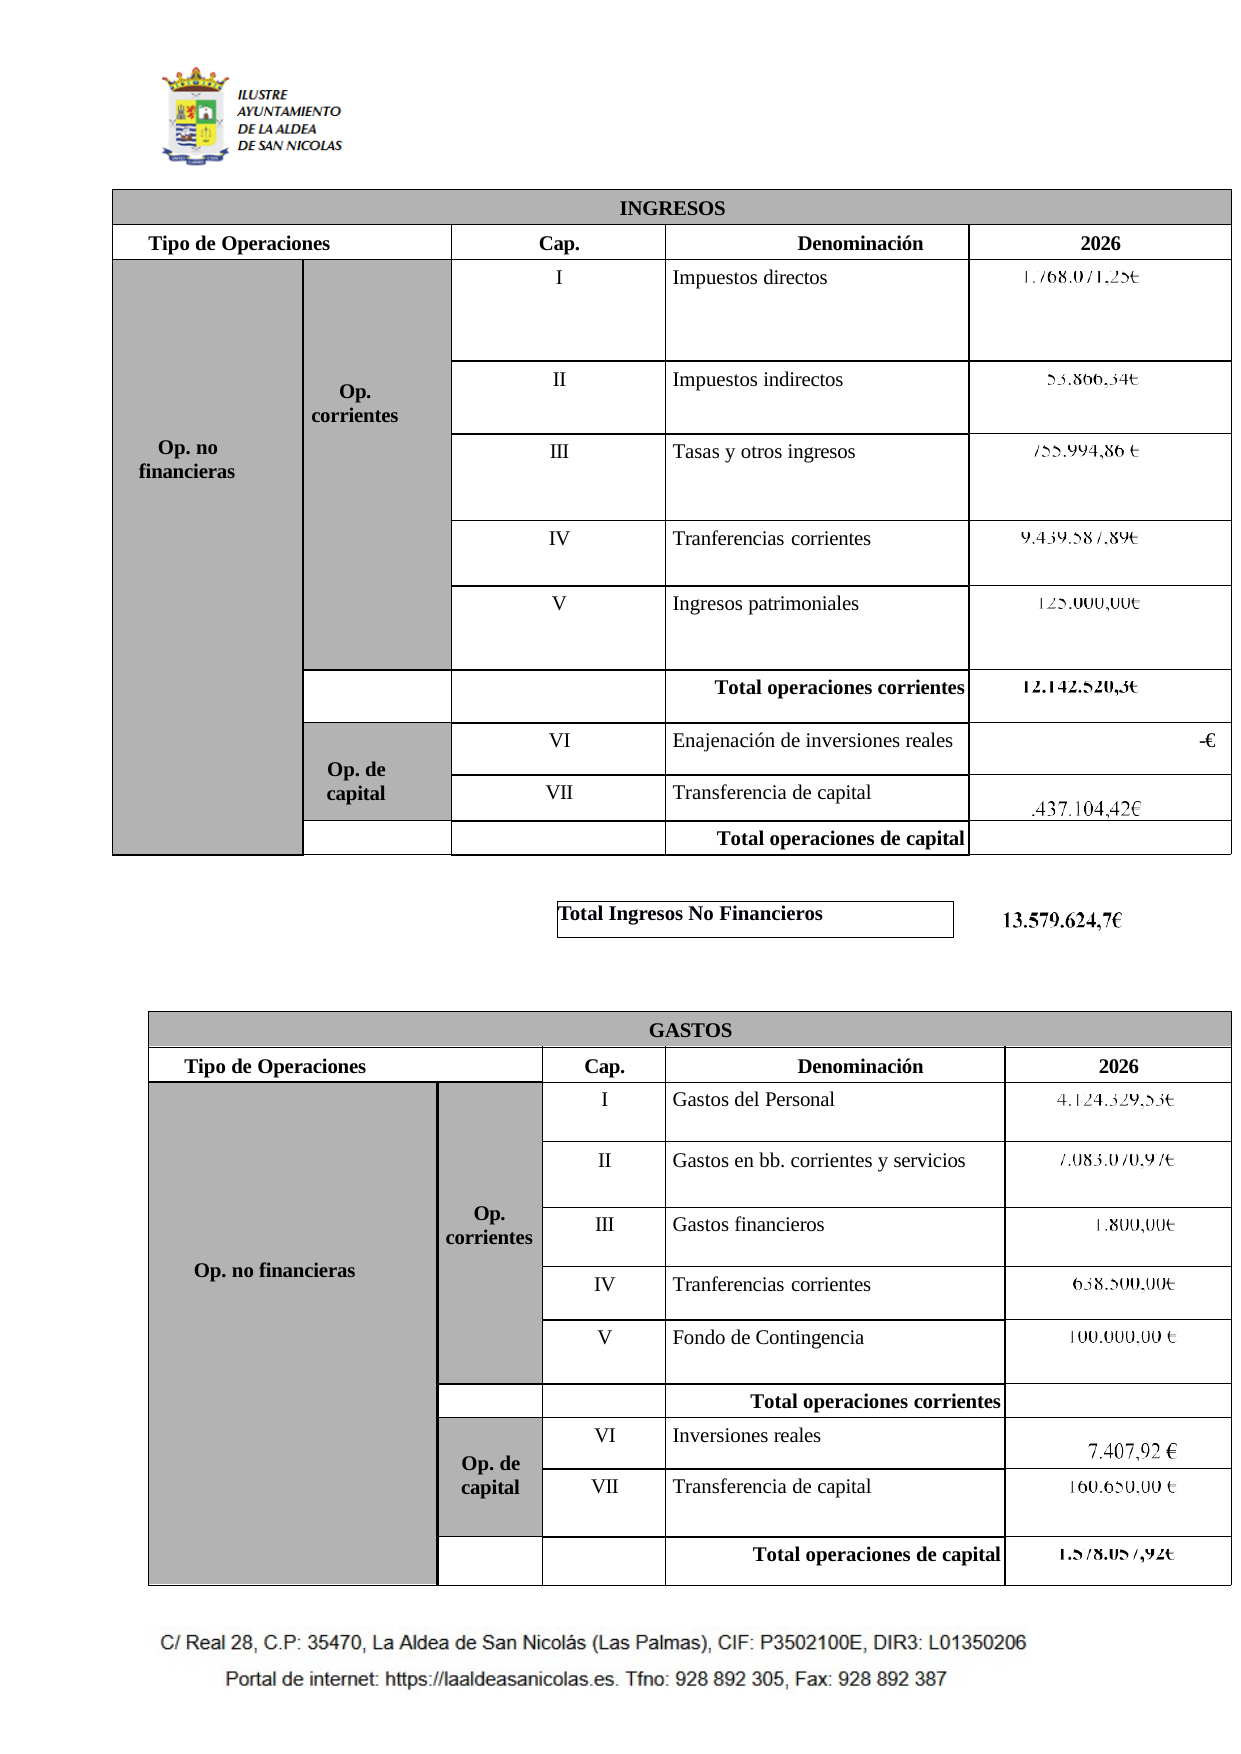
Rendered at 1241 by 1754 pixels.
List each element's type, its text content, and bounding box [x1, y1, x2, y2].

picture [1095, 1219, 1175, 1234]
picture [1032, 801, 1071, 816]
table_cell Tranferencias corrientes [666, 521, 968, 585]
picture [1058, 1549, 1175, 1563]
table_cell Total operaciones de capital [666, 1538, 1004, 1584]
table_cell [970, 775, 1231, 820]
picture [1075, 801, 1141, 819]
table_cell [1006, 1418, 1231, 1468]
table_cell Cap. [452, 225, 665, 259]
table_cell [452, 822, 665, 854]
table_cell [1006, 1384, 1231, 1417]
table_cell Impuestos directos [666, 260, 968, 360]
table_cell I [543, 1083, 665, 1141]
table_cell [970, 821, 1231, 854]
table_cell Op. de capital [304, 723, 451, 820]
table_cell [304, 671, 451, 722]
table_cell Transferencia de capital [666, 776, 968, 820]
table_cell [543, 1538, 665, 1584]
table_cell IV [452, 521, 665, 585]
table_cell V [452, 587, 665, 669]
table_cell Gastos en bb. corrientes y servicios [666, 1142, 1004, 1206]
table_cell Op. corrientes [304, 260, 451, 669]
table_cell [1006, 1142, 1231, 1206]
table_cell [1006, 1537, 1231, 1584]
table_cell [304, 821, 451, 854]
table_cell [1006, 1469, 1231, 1536]
table_cell Tasas y otros ingresos [666, 435, 968, 520]
table_cell 2026 [1006, 1048, 1231, 1081]
table_cell III [452, 435, 665, 520]
table_cell Tranferencias corrientes [666, 1267, 1004, 1319]
table_cell Gastos del Personal [666, 1083, 1004, 1141]
table_cell VI [543, 1418, 665, 1468]
table_cell Op. de capital [439, 1418, 542, 1536]
table_cell Tipo de Operaciones [113, 225, 451, 259]
table_cell [970, 521, 1231, 585]
table_cell V [543, 1321, 665, 1383]
table_cell Op. corrientes [439, 1083, 542, 1383]
table_cell Fondo de Contingencia [666, 1321, 1004, 1383]
table_cell [1006, 1083, 1231, 1141]
picture [148, 1626, 1034, 1695]
table_cell Transferencia de capital [666, 1470, 1004, 1536]
picture [1166, 1443, 1177, 1459]
picture [1047, 374, 1139, 388]
picture [1022, 681, 1139, 696]
table_cell II [543, 1142, 665, 1206]
picture [1069, 1481, 1177, 1496]
table_cell Op. no financieras [149, 1083, 436, 1584]
picture [1021, 532, 1139, 547]
table_cell VII [452, 776, 665, 820]
picture [1038, 598, 1141, 612]
picture [1069, 1331, 1177, 1346]
table_cell Denominación [666, 1048, 1004, 1081]
table_cell VII [543, 1470, 665, 1536]
table_cell VI [452, 724, 665, 774]
table_cell [1006, 1320, 1231, 1383]
table_cell [1006, 1267, 1231, 1319]
table_cell Inversiones reales [666, 1418, 1004, 1468]
table_cell Op. no financieras [113, 260, 302, 854]
picture [1073, 1278, 1175, 1293]
table_cell II [452, 362, 665, 433]
table_cell Ingresos patrimoniales [666, 587, 968, 669]
table_cell [439, 1385, 542, 1417]
picture [1088, 1443, 1160, 1462]
table_cell [1006, 1208, 1231, 1266]
picture [1057, 1154, 1175, 1169]
picture [1003, 912, 1122, 931]
table_cell Enajenación de inversiones reales [666, 724, 968, 774]
table_header GASTOS [149, 1012, 1231, 1046]
table_cell [970, 362, 1231, 433]
picture [1031, 445, 1140, 460]
picture [1023, 271, 1140, 286]
table_cell 2026 [970, 225, 1231, 259]
table_cell Total operaciones corrientes [666, 671, 968, 722]
picture [148, 59, 358, 173]
table_cell I [452, 260, 665, 360]
table_cell [439, 1537, 542, 1584]
table_cell Gastos financieros [666, 1208, 1004, 1266]
table_cell [970, 434, 1231, 520]
table_cell III [543, 1208, 665, 1266]
table_cell IV [543, 1267, 665, 1319]
table_cell -€ [970, 723, 1231, 774]
table_cell [970, 260, 1231, 360]
table_cell Total operaciones corrientes [666, 1385, 1004, 1417]
picture [1057, 1094, 1175, 1109]
table_cell [452, 671, 665, 722]
table_cell Tipo de Operaciones [149, 1048, 542, 1081]
table_header INGRESOS [113, 190, 1231, 224]
table_cell [970, 586, 1231, 669]
table_cell [543, 1385, 665, 1417]
table_cell Cap. [543, 1048, 665, 1081]
table_cell Denominación [666, 225, 968, 259]
table_cell Impuestos indirectos [666, 362, 968, 433]
table_cell [970, 670, 1231, 722]
table_cell Total operaciones de capital [666, 822, 968, 854]
